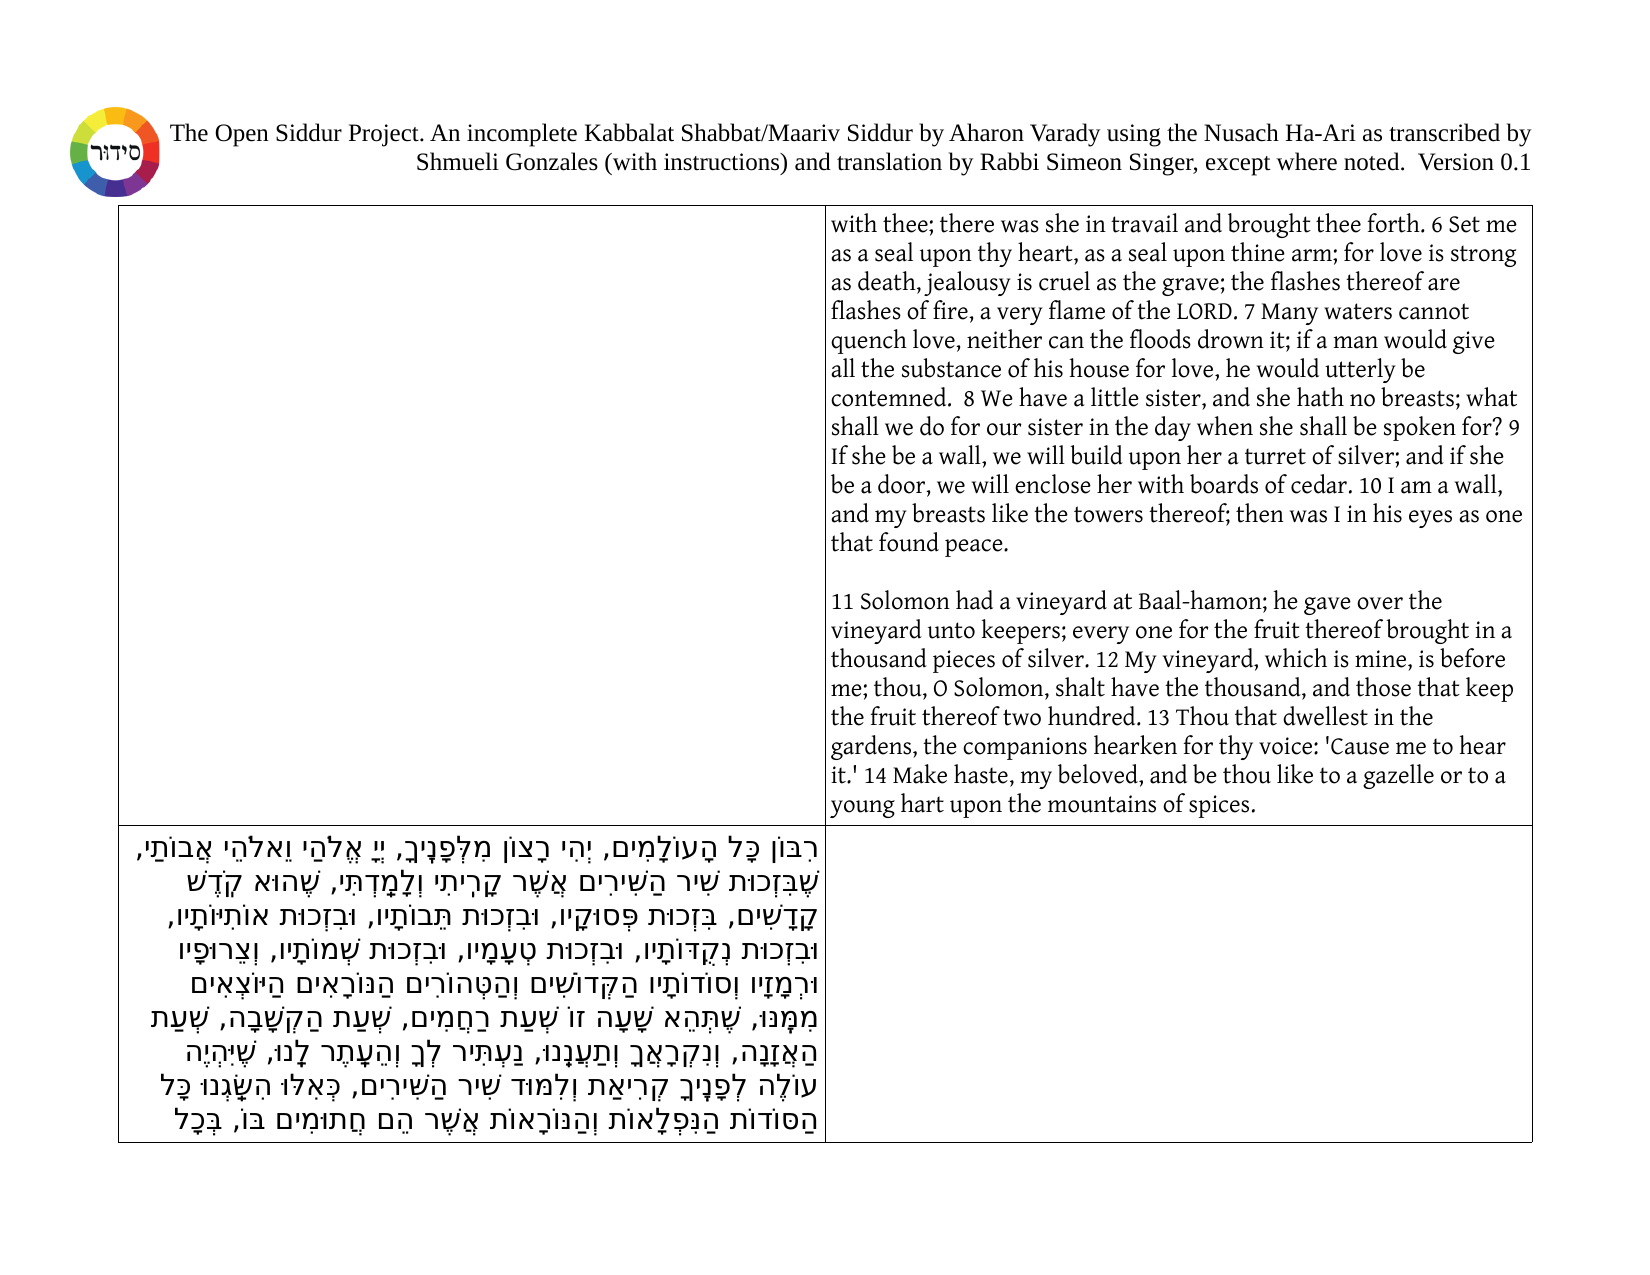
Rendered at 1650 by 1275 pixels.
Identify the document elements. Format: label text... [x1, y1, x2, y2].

picture [70, 107, 160, 197]
table_cell [119, 206, 825, 825]
table_cell [826, 826, 1532, 1142]
table_cell רִבּוֹן כָּל הָעוֹלָמִים, יְהִי רָצוֹן מִלְּפָנֶֽיךָ, יְיָ אֱלֹהַי וֵאלֹהֵי אֲבוֹתַי, שֶׁבִּזְכוּת שִׁיר הַשִּׁירִים אֲשֶׁר קָרִֽיתִי וְלָמַֽדְתִּי, שֶׁהוּא קֹֽדֶשׁ קָדָשִׁים, בִּזְכוּת פְּסוּקָיו, וּבִזְכוּת תֵּבוֹתָיו, וּבִזְכוּת אוֹתִיּוֹתָיו, וּבִזְכוּת נְקֻדּוֹתָיו, וּבִזְכוּת טְעָמָיו, וּבִזְכוּת שְׁמוֹתָיו, וְצֵרוּפָיו וּרְמָזָיו וְסוֹדוֹתָיו הַקְּדוֹשִׁים וְהַטְּהוֹרִים הַנּוֹרָאִים הַיּוֹצְאִים מִמֶּֽנּוּ, שֶׁתְּהֵא שָׁעָה זוֹ שְׁעַת רַחֲמִים, שְׁעַת הַקְשָׁבָה, שְׁעַת הַאֲזָנָה, וְנִקְרָאֲךָ וְתַעֲנֵֽנוּ, נַעְתִּיר לְךָ וְהֵעָֽתֶר לָֽנוּ, שֶׁיִּהְיֶה עוֹלֶה לְפָנֶֽיךָ קְרִיאַת וְלִמּוּד שִׁיר הַשִּׁירִים, כְּאִלּוּ הִשַּֽׂגְנוּ כָּל הַסּוֹדוֹת הַנִּפְלָאוֹת וְהַנּוֹרָאוֹת אֲשֶׁר הֵם חֲתוּמִים בּוֹ, בְּכָל [119, 826, 825, 1142]
table_cell with thee; there was she in travail and brought thee forth. 6 Set me as a seal upon thy heart, as a seal upon thine arm; for love is strong as death, jealousy is cruel as the grave; the flashes thereof are flashes of fire, a very flame of the LORD. 7 Many waters cannot quench love, neither can the floods drown it; if a man would give all the substance of his house for love, he would utterly be contemned. 8 We have a little sister, and she hath no breasts; what shall we do for our sister in the day when she shall be spoken for? 9 If she be a wall, we will build upon her a turret of silver; and if she be a door, we will enclose her with boards of cedar. 10 I am a wall, and my breasts like the towers thereof; then was I in his eyes as one that found peace. 11 Solomon had a vineyard at Baal-hamon; he gave over the vineyard unto keepers; every one for the fruit thereof brought in a thousand pieces of silver. 12 My vineyard, which is mine, is before me; thou, O Solomon, shalt have the thousand, and those that keep the fruit thereof two hundred. 13 Thou that dwellest in the gardens, the companions hearken for thy voice: 'Cause me to hear it.' 14 Make haste, my beloved, and be thou like to a gazelle or to a young hart upon the mountains of spices. [826, 206, 1532, 825]
